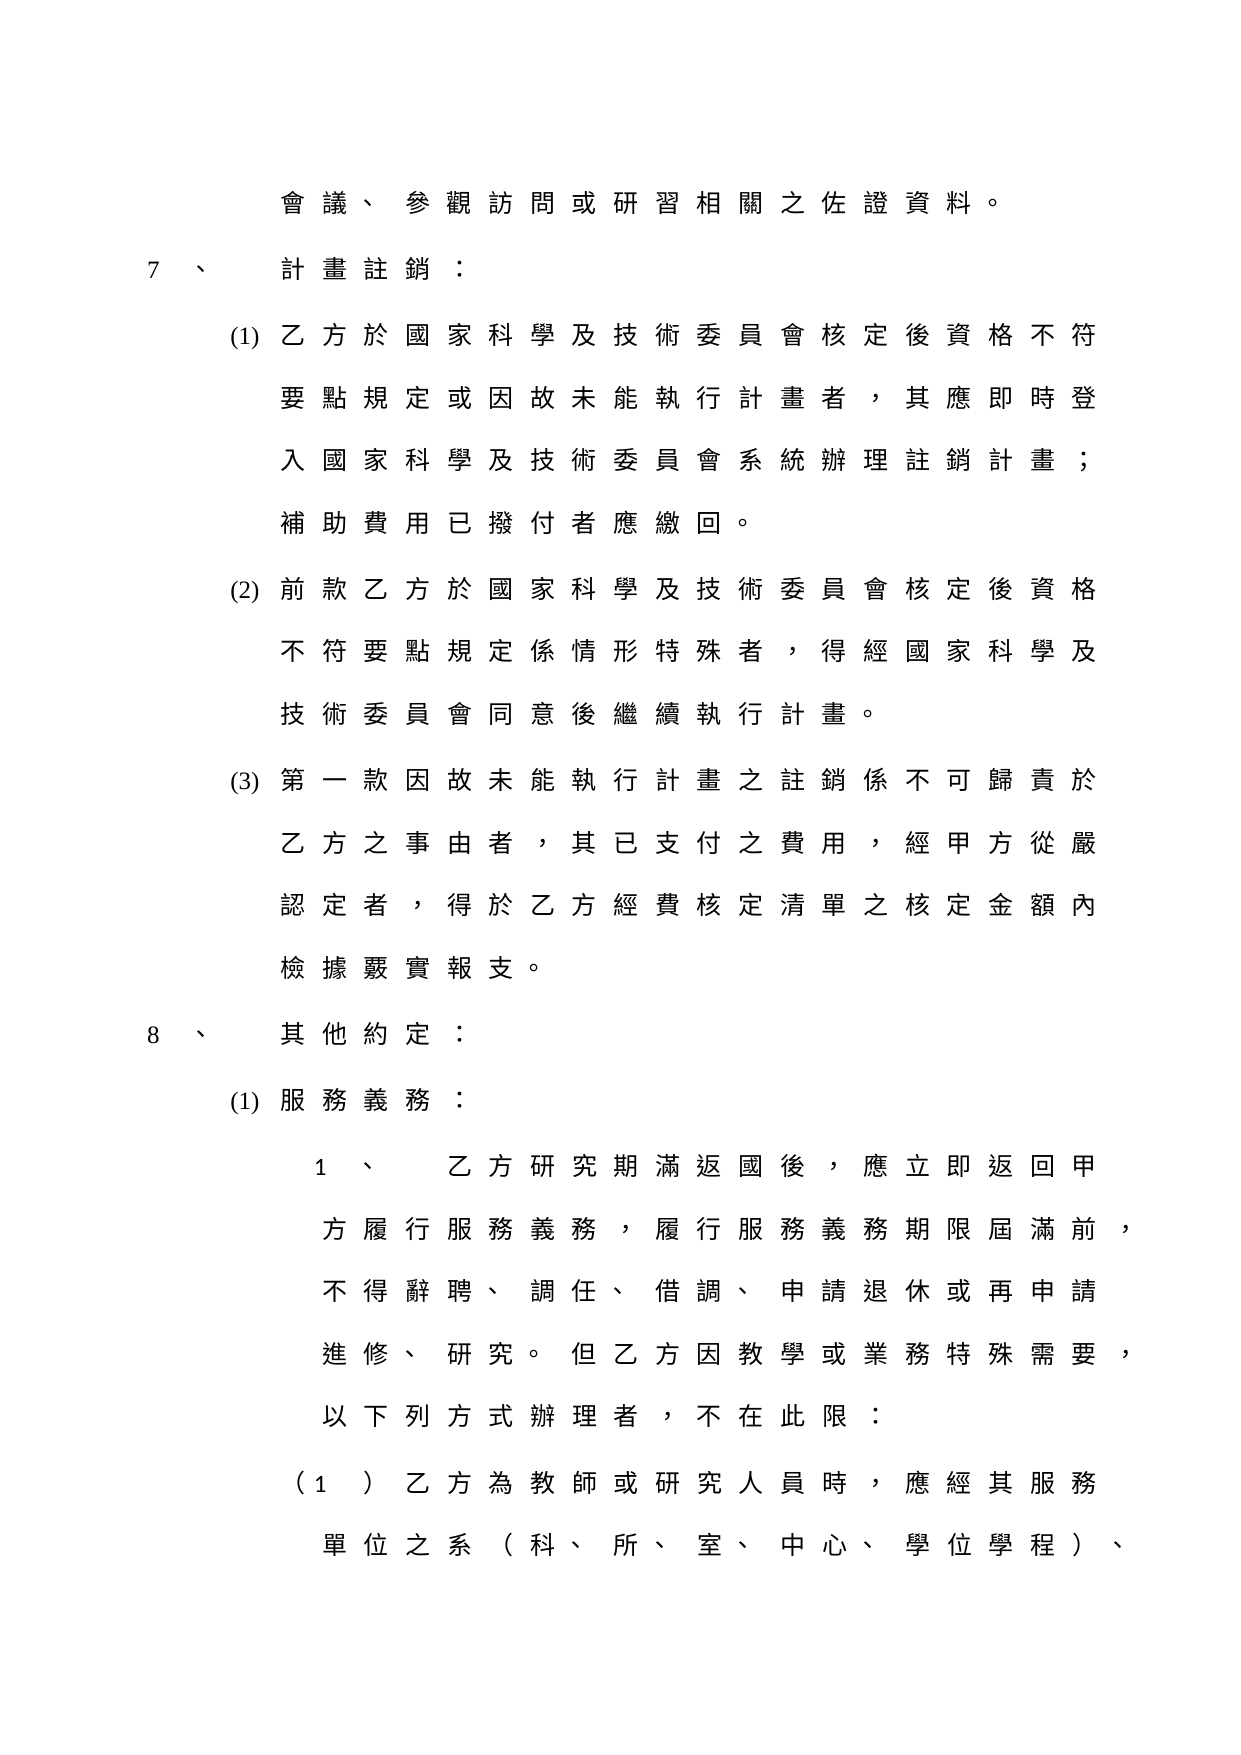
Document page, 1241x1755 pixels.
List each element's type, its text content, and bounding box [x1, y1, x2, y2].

list 其他約定： [147, 991, 1105, 1053]
list 乙方為教師或研究人員時，應經其服務單位之系（科、所、室、中心、學位學程）、學院、校教師評審委員會審查通過並獲甲方同意。 [243, 1439, 1105, 1564]
list 服務義務： [197, 1057, 1105, 1119]
list 乙方於國家科學及技術委員會核定後資格不符要點規定或因故未能執行計畫者，其應即時登入國家科學及技術委員會系統辦理註銷計畫；補助費用已撥付者應繳回。 [197, 292, 1105, 542]
list 第一款因故未能執行計畫之註銷係不可歸責於乙方之事由者，其已支付之費用，經甲方從嚴認定者，得於乙方經費核定清單之核定金額內檢據覈實報支。 [197, 737, 1105, 987]
list 計畫註銷： [147, 226, 1105, 288]
list 會議、參觀訪問或研習相關之佐證資料。 [197, 159, 1105, 222]
list 前款乙方於國家科學及技術委員會核定後資格不符要點規定係情形特殊者，得經國家科學及技術委員會同意後繼續執行計畫。 [197, 546, 1105, 733]
list 乙方研究期滿返國後，應立即返回甲方履行服務義務，履行服務義務期限屆滿前，不得辭聘、調任、借調、申請退休或再申請進修、研究。但乙方因教學或業務特殊需要，以下列方式辦理者，不在此限： [280, 1123, 1105, 1436]
